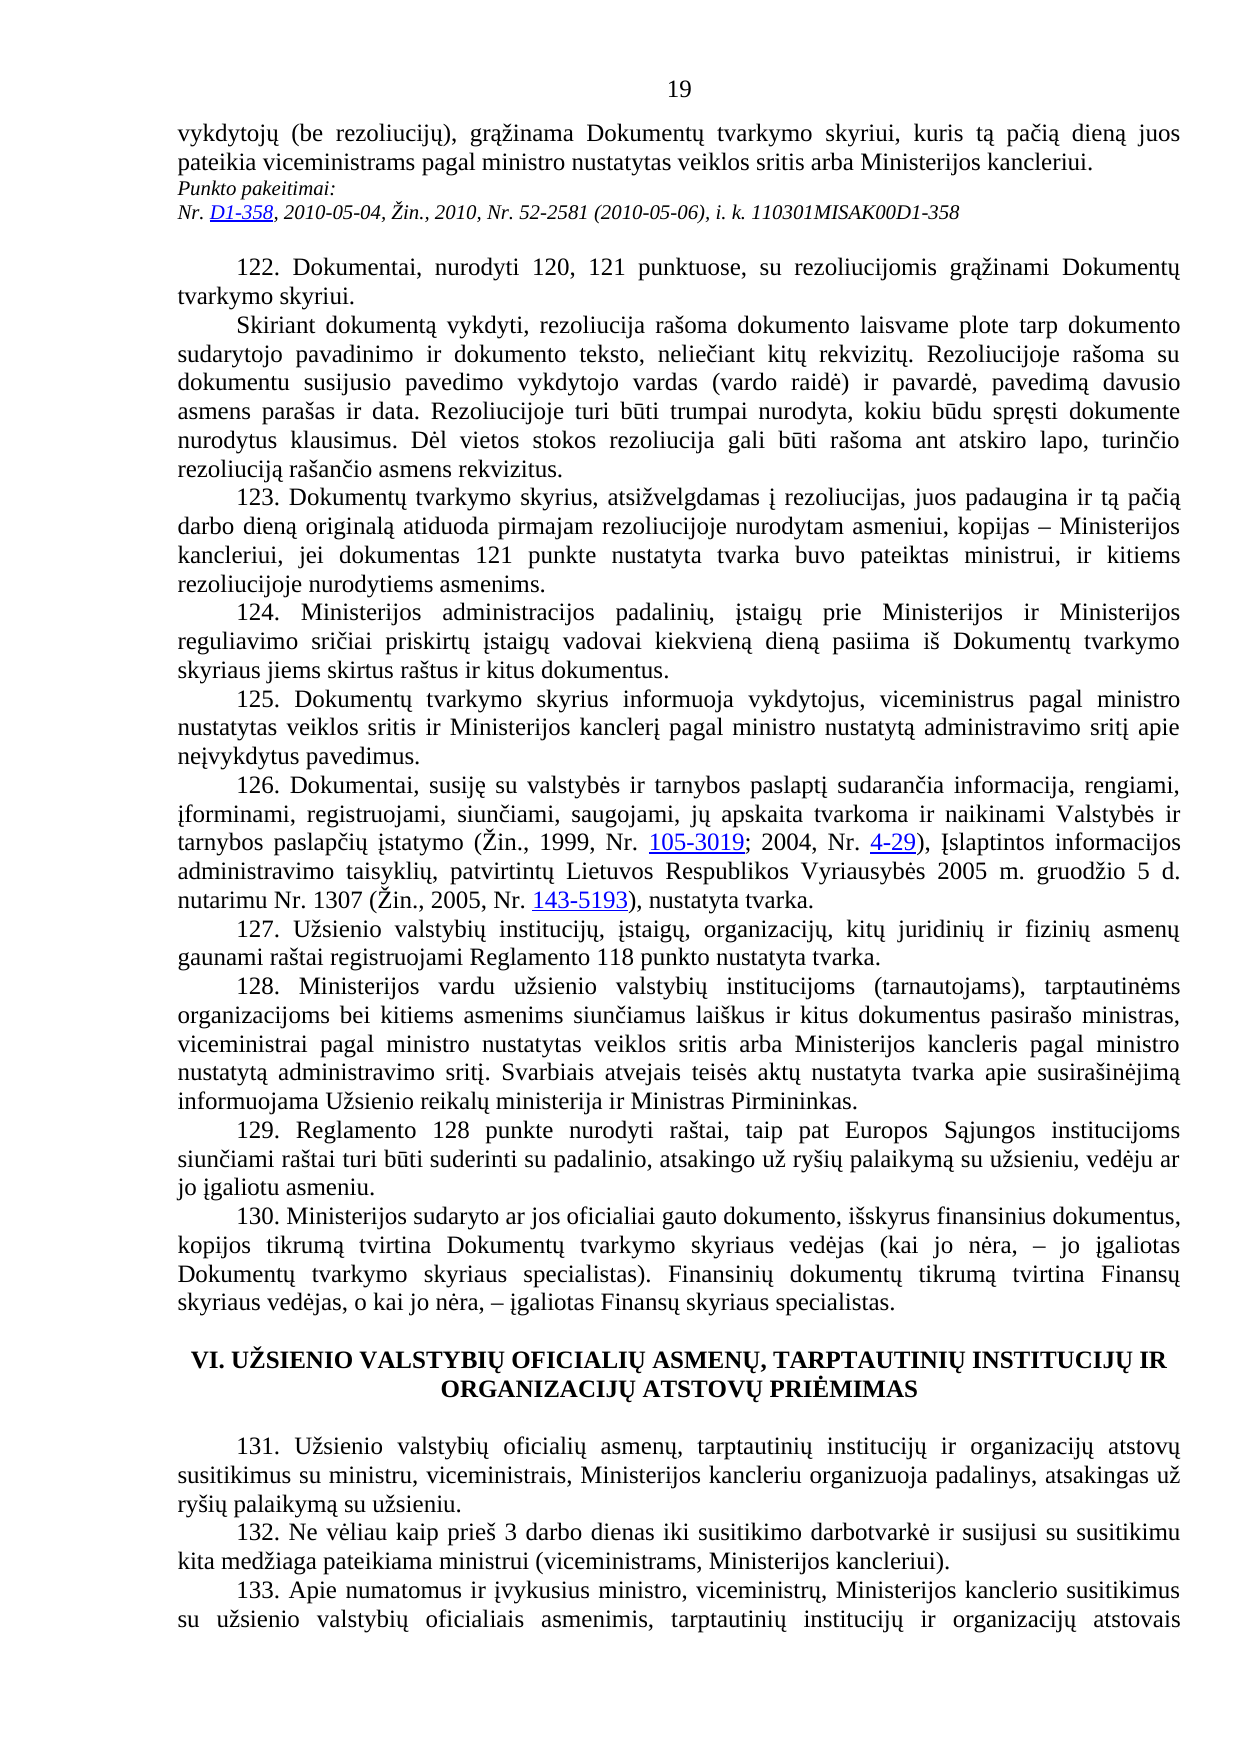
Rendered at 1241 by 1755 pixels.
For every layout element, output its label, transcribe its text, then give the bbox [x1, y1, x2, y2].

text Punkto pakeitimai: [177, 176, 1181, 200]
text 125. Dokumentų tvarkymo skyrius informuoja vykdytojus, viceministrus pagal ministro nustatytas veiklos sritis ir Ministerijos kanclerį pagal ministro nustatytą administravimo sritį apie neįvykdytus pavedimus. [177, 684, 1181, 770]
text 131. Užsienio valstybių oficialių asmenų, tarptautinių institucijų ir organizacijų atstovų susitikimus su ministru, viceministrais, Ministerijos kancleriu organizuoja padalinys, atsakingas už ryšių palaikymą su užsieniu. [177, 1431, 1181, 1517]
text Nr. D1-358, 2010-05-04, Žin., 2010, Nr. 52-2581 (2010-05-06), i. k. 110301MISAK00D1-358 [177, 200, 1181, 224]
text VI. UŽSIENIO VALSTYBIŲ OFICIALIŲ ASMENŲ, TARPTAUTINIŲ INSTITUCIJŲ IR ORGANIZACIJŲ ATSTOVŲ PRIĖMIMAS [177, 1345, 1181, 1402]
text 129. Reglamento 128 punkte nurodyti raštai, taip pat Europos Sąjungos institucijoms siunčiami raštai turi būti suderinti su padalinio, atsakingo už ryšių palaikymą su užsieniu, vedėju ar jo įgaliotu asmeniu. [177, 1115, 1181, 1201]
text vykdytojų (be rezoliucijų), grąžinama Dokumentų tvarkymo skyriui, kuris tą pačią dieną juos pateikia viceministrams pagal ministro nustatytas veiklos sritis arba Ministerijos kancleriui. [177, 118, 1181, 176]
text 127. Užsienio valstybių institucijų, įstaigų, organizacijų, kitų juridinių ir fizinių asmenų gaunami raštai registruojami Reglamento 118 punkto nustatyta tvarka. [177, 914, 1181, 971]
text 123. Dokumentų tvarkymo skyrius, atsižvelgdamas į rezoliucijas, juos padaugina ir tą pačią darbo dieną originalą atiduoda pirmajam rezoliucijoje nurodytam asmeniui, kopijas – Ministerijos kancleriui, jei dokumentas 121 punkte nustatyta tvarka buvo pateiktas ministrui, ir kitiems rezoliucijoje nurodytiems asmenims. [177, 482, 1181, 597]
text 124. Ministerijos administracijos padalinių, įstaigų prie Ministerijos ir Ministerijos reguliavimo sričiai priskirtų įstaigų vadovai kiekvieną dieną pasiima iš Dokumentų tvarkymo skyriaus jiems skirtus raštus ir kitus dokumentus. [177, 597, 1181, 684]
text 128. Ministerijos vardu užsienio valstybių institucijoms (tarnautojams), tarptautinėms organizacijoms bei kitiems asmenims siunčiamus laiškus ir kitus dokumentus pasirašo ministras, viceministrai pagal ministro nustatytas veiklos sritis arba Ministerijos kancleris pagal ministro nustatytą administravimo sritį. Svarbiais atvejais teisės aktų nustatyta tvarka apie susirašinėjimą informuojama Užsienio reikalų ministerija ir Ministras Pirmininkas. [177, 971, 1181, 1115]
text 130. Ministerijos sudaryto ar jos oficialiai gauto dokumento, išskyrus finansinius dokumentus, kopijos tikrumą tvirtina Dokumentų tvarkymo skyriaus vedėjas (kai jo nėra, – jo įgaliotas Dokumentų tvarkymo skyriaus specialistas). Finansinių dokumentų tikrumą tvirtina Finansų skyriaus vedėjas, o kai jo nėra, – įgaliotas Finansų skyriaus specialistas. [177, 1201, 1181, 1316]
text 133. Apie numatomus ir įvykusius ministro, viceministrų, Ministerijos kanclerio susitikimus su užsienio valstybių oficialiais asmenimis, tarptautinių institucijų ir organizacijų atstovais [177, 1575, 1181, 1632]
text Skiriant dokumentą vykdyti, rezoliucija rašoma dokumento laisvame plote tarp dokumento sudarytojo pavadinimo ir dokumento teksto, neliečiant kitų rekvizitų. Rezoliucijoje rašoma su dokumentu susijusio pavedimo vykdytojo vardas (vardo raidė) ir pavardė, pavedimą davusio asmens parašas ir data. Rezoliucijoje turi būti trumpai nurodyta, kokiu būdu spręsti dokumente nurodytus klausimus. Dėl vietos stokos rezoliucija gali būti rašoma ant atskiro lapo, turinčio rezoliuciją rašančio asmens rekvizitus. [177, 310, 1181, 482]
text 126. Dokumentai, susiję su valstybės ir tarnybos paslaptį sudarančia informacija, rengiami, įforminami, registruojami, siunčiami, saugojami, jų apskaita tvarkoma ir naikinami Valstybės ir tarnybos paslapčių įstatymo (Žin., 1999, Nr. 105-3019; 2004, Nr. 4-29), Įslaptintos informacijos administravimo taisyklių, patvirtintų Lietuvos Respublikos Vyriausybės 2005 m. gruodžio 5 d. nutarimu Nr. 1307 (Žin., 2005, Nr. 143-5193), nustatyta tvarka. [177, 770, 1181, 914]
text 132. Ne vėliau kaip prieš 3 darbo dienas iki susitikimo darbotvarkė ir susijusi su susitikimu kita medžiaga pateikiama ministrui (viceministrams, Ministerijos kancleriui). [177, 1517, 1181, 1575]
text 122. Dokumentai, nurodyti 120, 121 punktuose, su rezoliucijomis grąžinami Dokumentų tvarkymo skyriui. [177, 252, 1181, 310]
